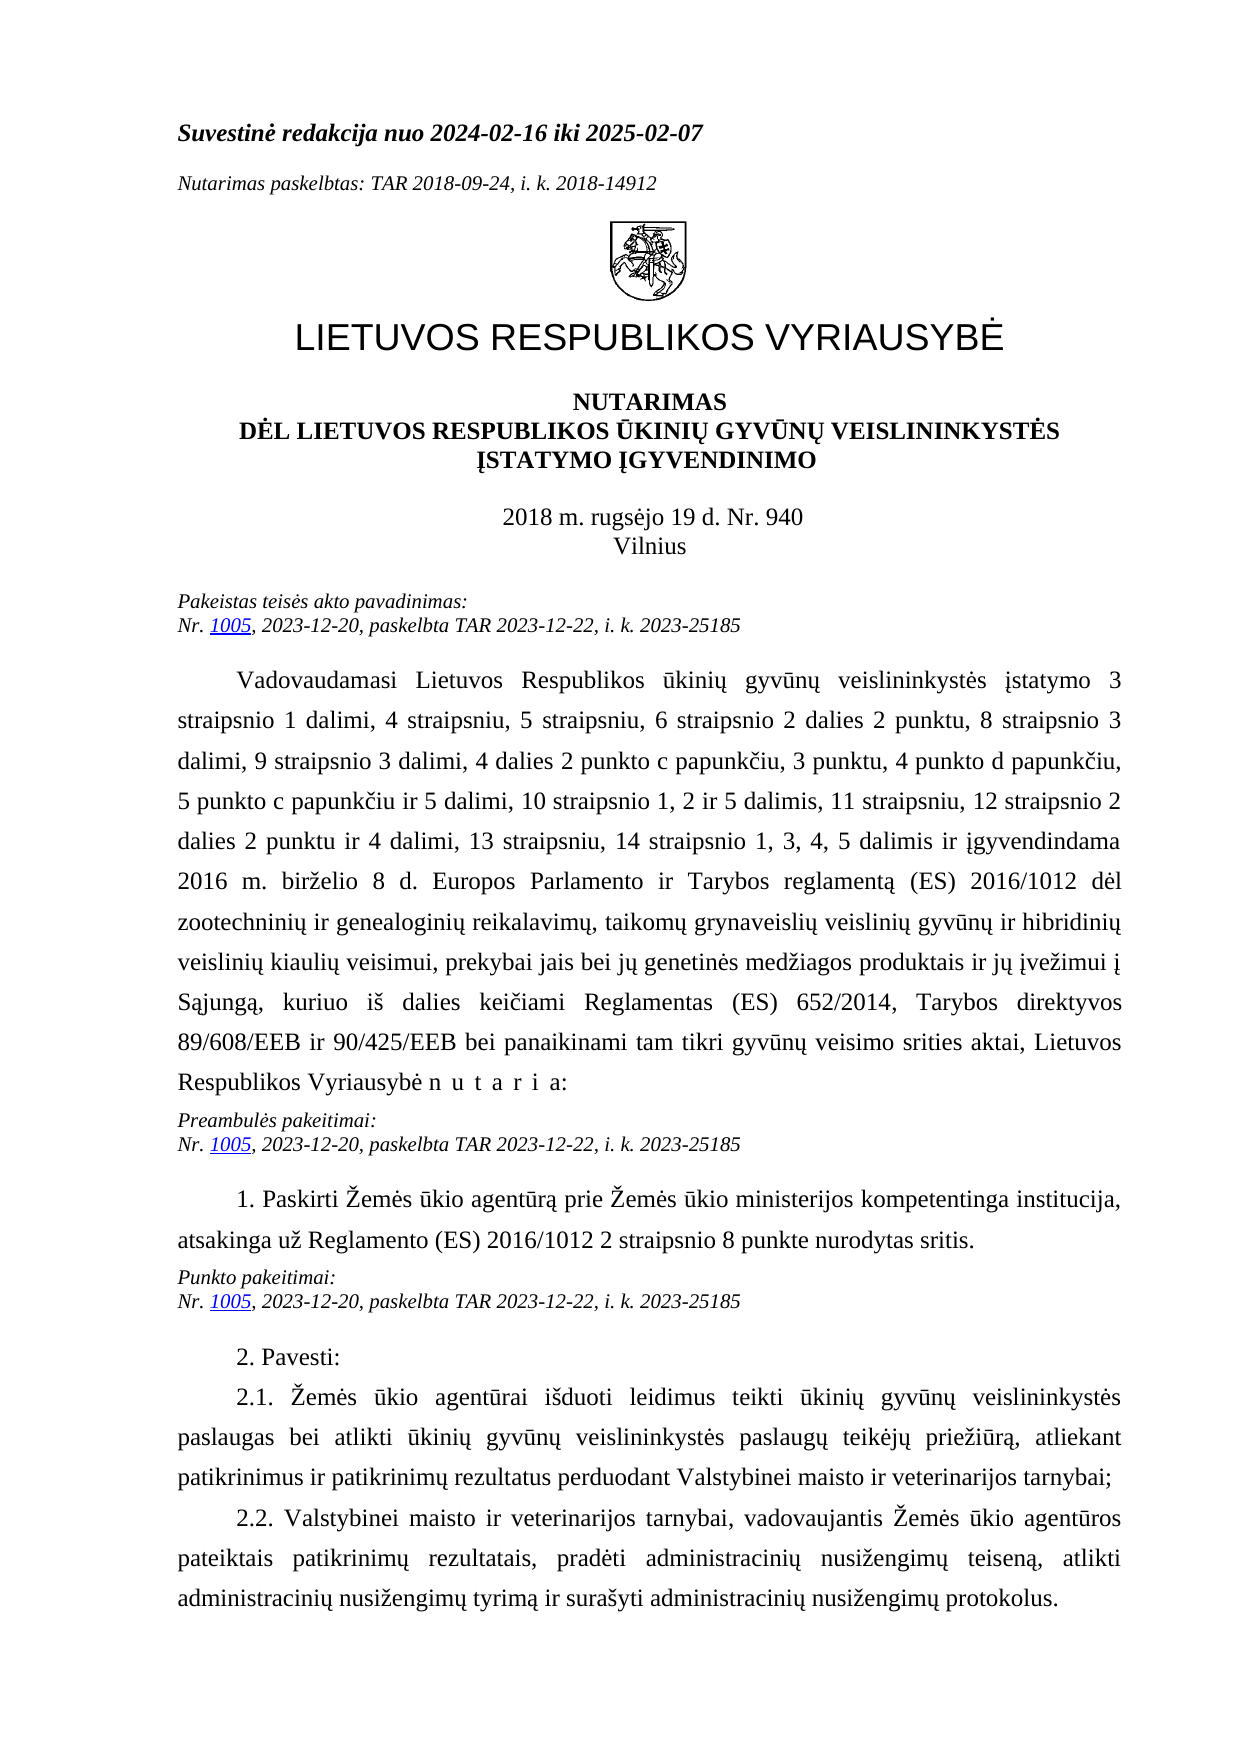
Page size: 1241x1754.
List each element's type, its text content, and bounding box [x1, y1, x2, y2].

text Suvestinė redakcija nuo 2024-02-16 iki 2025-02-07 [177, 118, 1122, 147]
text 2. Pavesti: [177, 1342, 1122, 1371]
text 2.1. Žemės ūkio agentūrai išduoti leidimus teikti ūkinių gyvūnų veislininkystės paslaugas bei atlikti ūkinių gyvūnų veislininkystės paslaugų teikėjų priežiūrą, atliekant patikrinimus ir patikrinimų rezultatus perduodant Valstybinei maisto ir veterinarijos tarnybai; [177, 1382, 1122, 1491]
text Lietuvos Respublikos Vyriausybė [177, 315, 1122, 358]
text Nr. 1005, 2023-12-20, paskelbta TAR 2023-12-22, i. k. 2023-25185 [177, 1132, 1122, 1156]
text Punkto pakeitimai: [177, 1265, 1122, 1289]
text Vilnius [177, 531, 1122, 560]
text 2.2. Valstybinei maisto ir veterinarijos tarnybai, vadovaujantis Žemės ūkio agentūros pateiktais patikrinimų rezultatais, pradėti administracinių nusižengimų teiseną, atlikti administracinių nusižengimų tyrimą ir surašyti administracinių nusižengimų protokolus. [177, 1503, 1122, 1612]
text Pakeistas teisės akto pavadinimas: [177, 588, 1122, 613]
text 2018 m. rugsėjo 19 d. Nr. 940 [177, 502, 1122, 531]
text Nutarimas paskelbtas: TAR 2018-09-24, i. k. 2018-14912 [177, 171, 1122, 195]
text Preambulės pakeitimai: [177, 1108, 1122, 1132]
text Nr. 1005, 2023-12-20, paskelbta TAR 2023-12-22, i. k. 2023-25185 [177, 613, 1122, 637]
text Nr. 1005, 2023-12-20, paskelbta TAR 2023-12-22, i. k. 2023-25185 [177, 1289, 1122, 1313]
text Vadovaudamasi Lietuvos Respublikos ūkinių gyvūnų veislininkystės įstatymo 3 straipsnio 1 dalimi, 4 straipsniu, 5 straipsniu, 6 straipsnio 2 dalies 2 punktu, 8 straipsnio 3 dalimi, 9 straipsnio 3 dalimi, 4 dalies 2 punkto c papunkčiu, 3 punktu, 4 punkto d papunkčiu, 5 punkto c papunkčiu ir 5 dalimi, 10 straipsnio 1, 2 ir 5 dalimis, 11 straipsniu, 12 straipsnio 2 dalies 2 punktu ir 4 dalimi, 13 straipsniu, 14 straipsnio 1, 3, 4, 5 dalimis ir įgyvendindama 2016 m. birželio 8 d. Europos Parlamento ir Tarybos reglamentą (ES) 2016/1012 dėl zootechninių ir genealoginių reikalavimų, taikomų grynaveislių veislinių gyvūnų ir hibridinių veislinių kiaulių veisimui, prekybai jais bei jų genetinės medžiagos produktais ir jų įvežimui į Sąjungą, kuriuo iš dalies keičiami Reglamentas (ES) 652/2014, Tarybos direktyvos 89/608/EEB ir 90/425/EEB bei panaikinami tam tikri gyvūnų veisimo srities aktai, Lietuvos Respublikos Vyriausybė nutaria: [177, 665, 1122, 1096]
text 1. Paskirti Žemės ūkio agentūrą prie Žemės ūkio ministerijos kompetentinga institucija, atsakinga už Reglamento (ES) 2016/1012 2 straipsnio 8 punkte nurodytas sritis. [177, 1184, 1122, 1253]
text nutarimas [177, 387, 1122, 416]
text DĖL LIETUVOS RESPUBLIKOS ŪKINIŲ GYVŪNŲ VEISLININKYSTĖS ĮSTATYMO ĮGYVENDINIMO [177, 416, 1122, 473]
